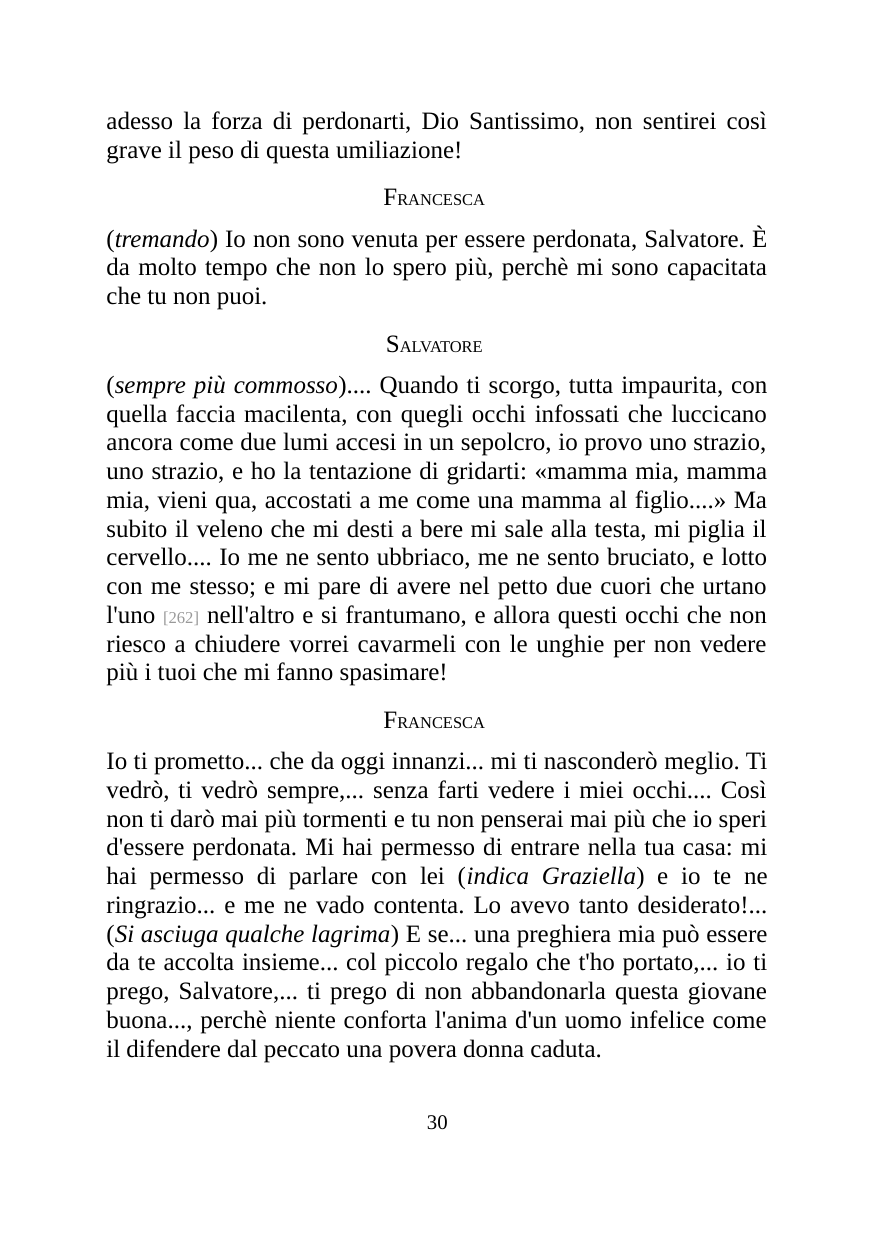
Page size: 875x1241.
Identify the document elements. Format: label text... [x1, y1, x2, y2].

text adesso la forza di perdonarti, Dio Santissimo, non sentirei così grave il peso di questa umiliazione! [106, 106, 768, 164]
text Io ti prometto... che da oggi innanzi... mi ti nasconderò meglio. Ti vedrò, ti vedrò sempre,... senza farti vedere i miei occhi.... Così non ti darò mai più tormenti e tu non penserai mai più che io speri d'essere perdonata. Mi hai permesso di entrare nella tua casa: mi hai permesso di parlare con lei (indica Graziella) e io te ne ringrazio... e me ne vado contenta. Lo avevo tanto desiderato!... (Si asciuga qualche lagrima) E se... una preghiera mia può essere da te accolta insieme... col piccolo regalo che t'ho portato,... io ti prego, Salvatore,... ti prego di non abbandonarla questa giovane buona..., perchè niente conforta l'anima d'un uomo infelice come il difendere dal peccato una povera donna caduta. [106, 746, 768, 1062]
text Francesca [106, 705, 768, 734]
text (tremando) Io non sono venuta per essere perdonata, Salvatore. È da molto tempo che non lo spero più, perchè mi sono capacitata che tu non puoi. [106, 224, 768, 310]
text Salvatore [106, 329, 768, 357]
text (sempre più commosso).... Quando ti scorgo, tutta impaurita, con quella faccia macilenta, con quegli occhi infossati che luccicano ancora come due lumi accesi in un sepolcro, io provo uno strazio, uno strazio, e ho la tentazione di gridarti: «mamma mia, mamma mia, vieni qua, accostati a me come una mamma al figlio....» Ma subito il veleno che mi desti a bere mi sale alla testa, mi piglia il cervello.... Io me ne sento ubbriaco, me ne sento bruciato, e lotto con me stesso; e mi pare di avere nel petto due cuori che urtano l'uno [262] nell'altro e si frantumano, e allora questi occhi che non riesco a chiudere vorrei cavarmeli con le unghie per non vedere più i tuoi che mi fanno spasimare! [106, 370, 768, 686]
text Francesca [106, 182, 768, 211]
